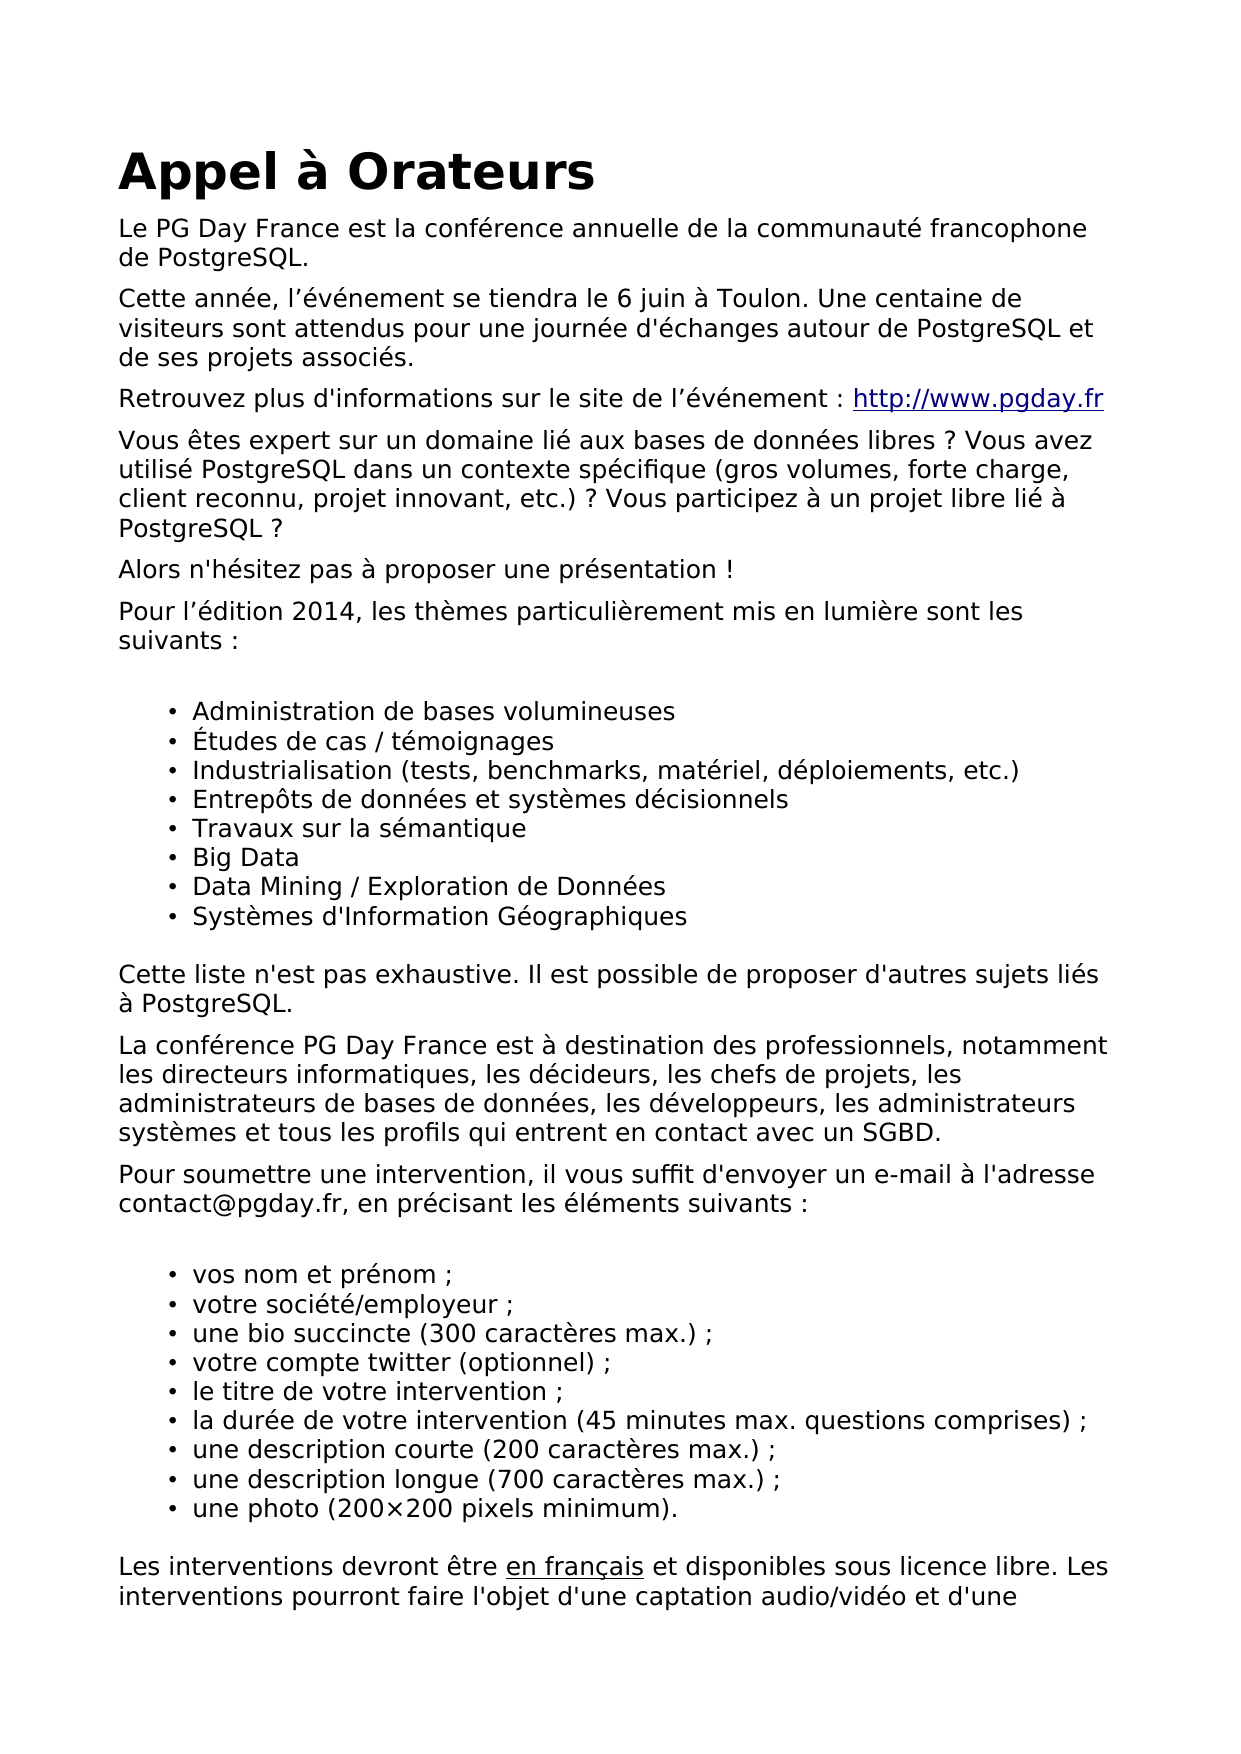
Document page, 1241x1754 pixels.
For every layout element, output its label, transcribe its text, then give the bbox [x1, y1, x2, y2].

text Les interventions devront être en français et disponibles sous licence libre. Les interventions pourront faire l'objet d'une captation audio/vidéo et d'une [118, 1553, 1122, 1611]
text Alors n'hésitez pas à proposer une présentation ! [118, 556, 1122, 585]
list une description longue (700 caractères max.) ; [177, 1465, 1122, 1494]
list Big Data [177, 843, 1122, 872]
list le titre de votre intervention ; [177, 1377, 1122, 1406]
list Études de cas / témoignages [177, 727, 1122, 756]
list Travaux sur la sémantique [177, 814, 1122, 843]
text Pour l’édition 2014, les thèmes particulièrement mis en lumière sont les suivants : [118, 597, 1122, 656]
text Cette année, l’événement se tiendra le 6 juin à Toulon. Une centaine de visiteurs sont attendus pour une journée d'échanges autour de PostgreSQL et de ses projets associés. [118, 285, 1122, 372]
text La conférence PG Day France est à destination des professionnels, notamment les directeurs informatiques, les décideurs, les chefs de projets, les administrateurs de bases de données, les développeurs, les administrateurs systèmes et tous les profils qui entrent en contact avec un SGBD. [118, 1031, 1122, 1148]
list une description courte (200 caractères max.) ; [177, 1436, 1122, 1465]
list Industrialisation (tests, benchmarks, matériel, déploiements, etc.) [177, 756, 1122, 785]
list Data Mining / Exploration de Données [177, 872, 1122, 902]
text Retrouvez plus d'informations sur le site de l’événement : http://www.pgday.fr [118, 385, 1122, 414]
list Entrepôts de données et systèmes décisionnels [177, 785, 1122, 814]
text Cette liste n'est pas exhaustive. Il est possible de proposer d'autres sujets liés à PostgreSQL. [118, 960, 1122, 1019]
list Systèmes d'Information Géographiques [177, 902, 1122, 931]
list Administration de bases volumineuses [177, 697, 1122, 727]
text Le PG Day France est la conférence annuelle de la communauté francophone de PostgreSQL. [118, 214, 1122, 272]
list une photo (200×200 pixels minimum). [177, 1494, 1122, 1523]
list vos nom et prénom ; [177, 1261, 1122, 1290]
list votre société/employeur ; [177, 1290, 1122, 1319]
list une bio succincte (300 caractères max.) ; [177, 1319, 1122, 1348]
text Vous êtes expert sur un domaine lié aux bases de données libres ? Vous avez utilisé PostgreSQL dans un contexte spécifique (gros volumes, forte charge, client reconnu, projet innovant, etc.) ? Vous participez à un projet libre lié à PostgreSQL ? [118, 426, 1122, 543]
list votre compte twitter (optionnel) ; [177, 1348, 1122, 1377]
subtitle Appel à Orateurs [118, 143, 1122, 201]
text Pour soumettre une intervention, il vous suffit d'envoyer un e-mail à l'adresse contact@pgday.fr, en précisant les éléments suivants : [118, 1160, 1122, 1219]
list la durée de votre intervention (45 minutes max. questions comprises) ; [177, 1406, 1122, 1436]
